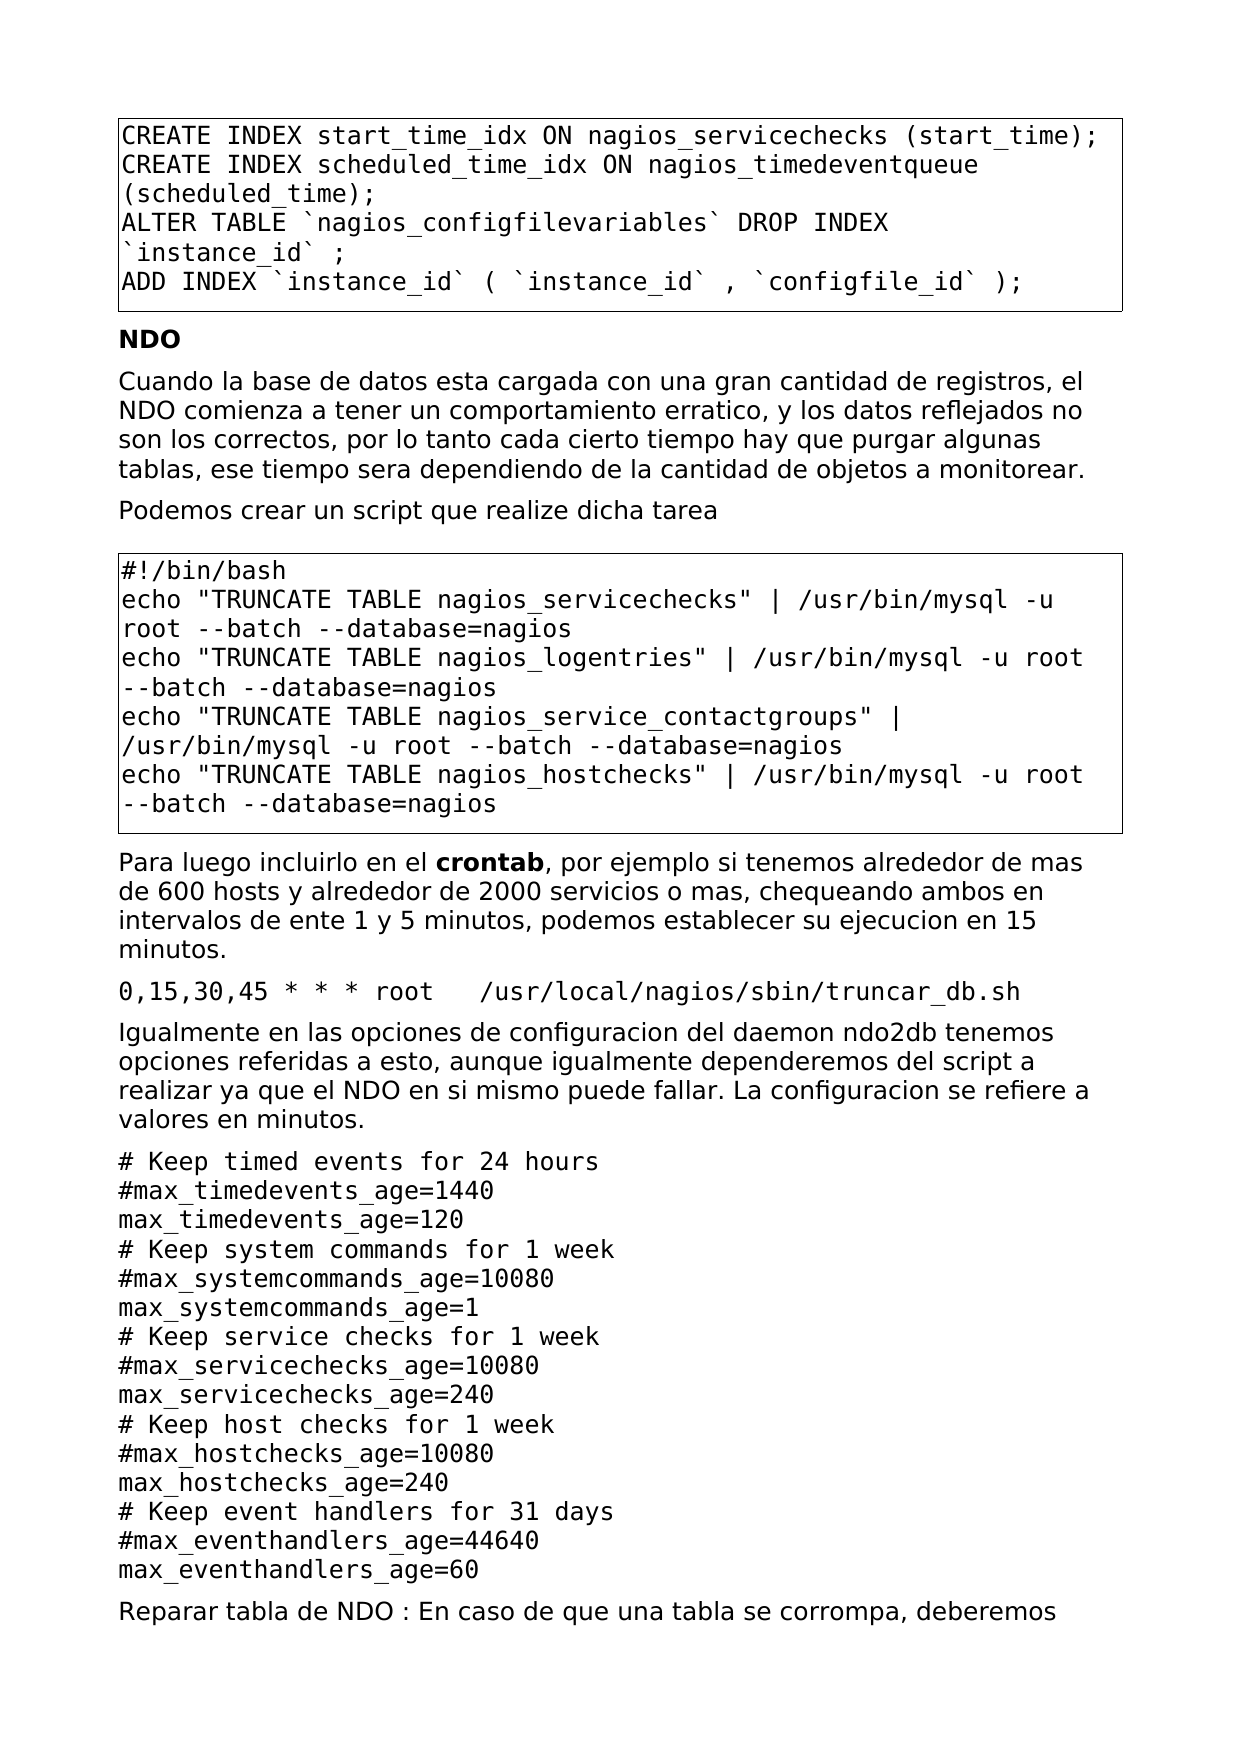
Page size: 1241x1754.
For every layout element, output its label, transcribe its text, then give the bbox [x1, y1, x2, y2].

text # Keep timed events for 24 hours #max_timedevents_age=1440 max_timedevents_age=120 # Keep system commands for 1 week #max_systemcommands_age=10080 max_systemcommands_age=1 # Keep service checks for 1 week #max_servicechecks_age=10080 max_servicechecks_age=240 # Keep host checks for 1 week #max_hostchecks_age=10080 max_hostchecks_age=240 # Keep event handlers for 31 days #max_eventhandlers_age=44640 max_eventhandlers_age=60 [118, 1147, 1122, 1585]
text Para luego incluirlo en el crontab, por ejemplo si tenemos alrededor de mas de 600 hosts y alrededor de 2000 servicios o mas, chequeando ambos en intervalos de ente 1 y 5 minutos, podemos establecer su ejecucion en 15 minutos. [118, 848, 1122, 965]
text NDO [118, 326, 1122, 355]
text Podemos crear un script que realize dicha tarea [118, 497, 1122, 526]
table_header CREATE INDEX start_time_idx ON nagios_servicechecks (start_time); CREATE INDEX scheduled_time_idx ON nagios_timedeventqueue (scheduled_time); ALTER TABLE `nagios_configfilevariables` DROP INDEX `instance_id` ; ADD INDEX `instance_id` ( `instance_id` , `configfile_id` ); [119, 119, 1122, 311]
table_header #!/bin/bash echo "TRUNCATE TABLE nagios_servicechecks" | /usr/bin/mysql -u root --batch --database=nagios echo "TRUNCATE TABLE nagios_logentries" | /usr/bin/mysql -u root --batch --database=nagios echo "TRUNCATE TABLE nagios_service_contactgroups" | /usr/bin/mysql -u root --batch --database=nagios echo "TRUNCATE TABLE nagios_hostchecks" | /usr/bin/mysql -u root --batch --database=nagios [119, 554, 1122, 833]
text 0,15,30,45 * * * root /usr/local/nagios/sbin/truncar_db.sh [118, 977, 1122, 1006]
text Reparar tabla de NDO : En caso de que una tabla se corrompa, deberemos [118, 1597, 1122, 1626]
text Igualmente en las opciones de configuracion del daemon ndo2db tenemos opciones referidas a esto, aunque igualmente dependeremos del script a realizar ya que el NDO en si mismo puede fallar. La configuracion se refiere a valores en minutos. [118, 1018, 1122, 1135]
text Cuando la base de datos esta cargada con una gran cantidad de registros, el NDO comienza a tener un comportamiento erratico, y los datos reflejados no son los correctos, por lo tanto cada cierto tiempo hay que purgar algunas tablas, ese tiempo sera dependiendo de la cantidad de objetos a monitorear. [118, 367, 1122, 484]
